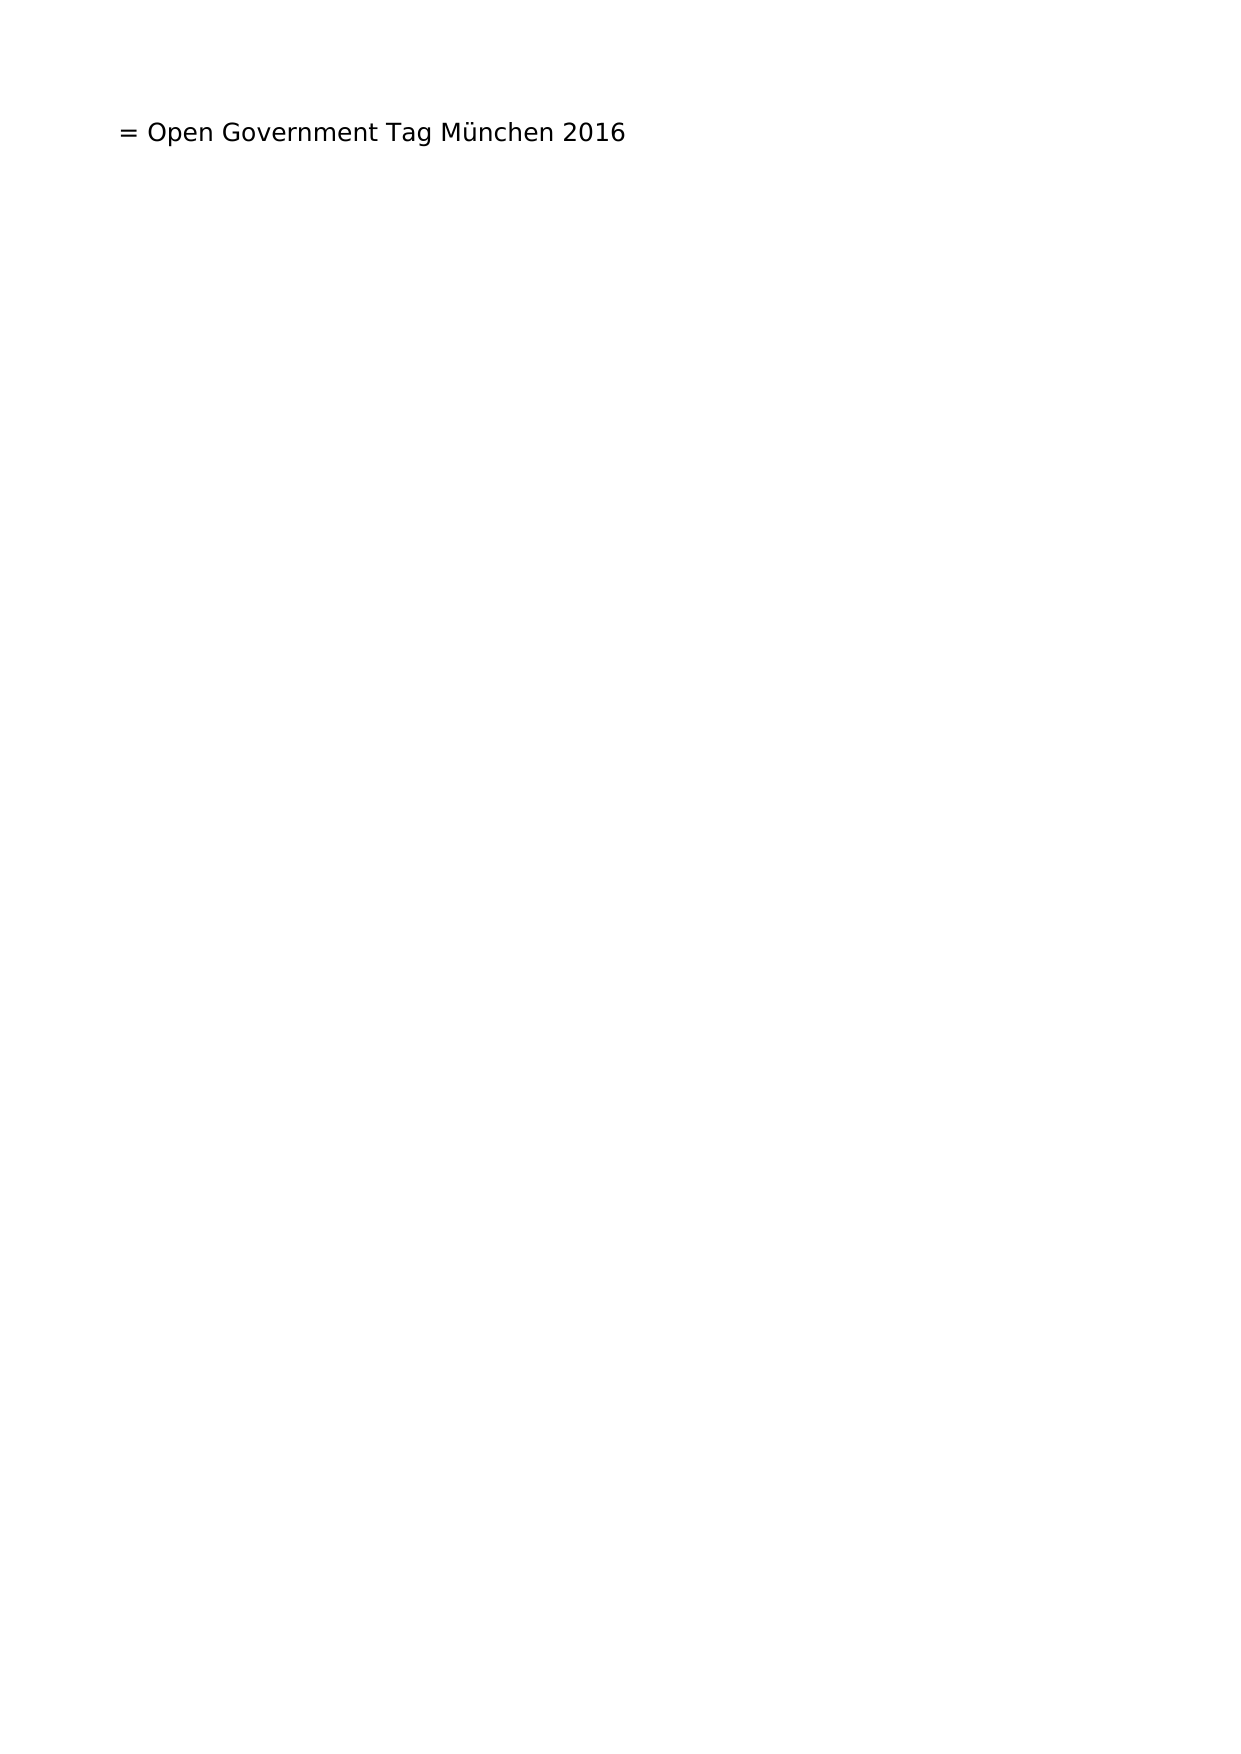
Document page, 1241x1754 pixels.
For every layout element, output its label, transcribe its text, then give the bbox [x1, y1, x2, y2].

text = Open Government Tag München 2016 [118, 118, 1122, 147]
